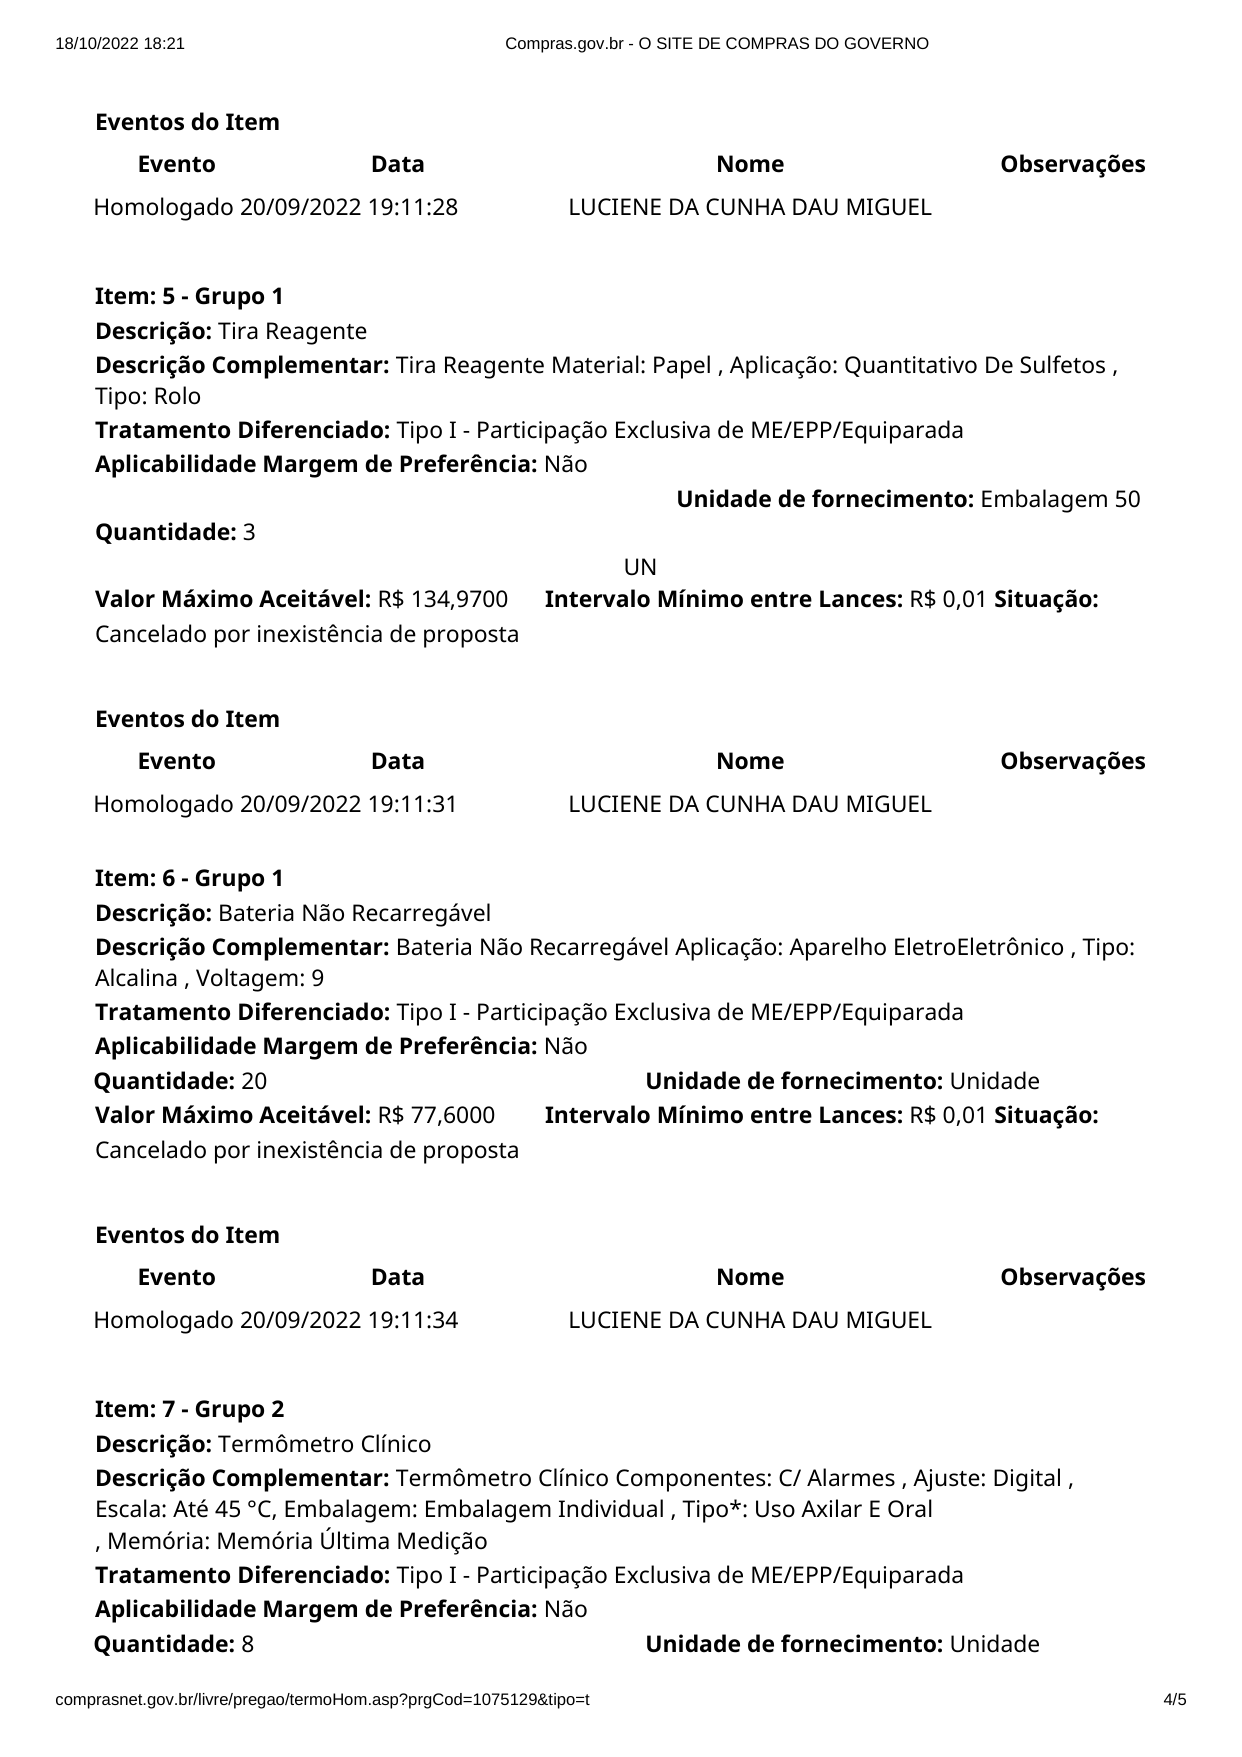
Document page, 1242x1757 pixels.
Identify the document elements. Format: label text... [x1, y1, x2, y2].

text Descrição Complementar: Tira Reagente Material: Papel , Aplicação: Quantitativo De Sulfetos , Tipo: Rolo [95, 349, 1146, 412]
text Aplicabilidade Margem de Preferência: Não [95, 1030, 1146, 1061]
text Quantidade: 8 Unidade de fornecimento: Unidade [93, 1627, 1146, 1659]
text Descrição: Bateria Não Recarregável [95, 896, 1146, 928]
text Eventos do Item [95, 1219, 1146, 1250]
text Eventos do Item [95, 106, 1146, 137]
text Descrição: Termômetro Clínico [95, 1428, 1146, 1459]
text Evento Data Nome Observações [93, 745, 1146, 776]
text Item: 6 - Grupo 1 [95, 862, 1146, 893]
text Tratamento Diferenciado: Tipo I - Participação Exclusiva de ME/EPP/Equiparada [95, 414, 1146, 446]
text Unidade de fornecimento: Embalagem 50 [94, 483, 1141, 514]
text Descrição Complementar: Bateria Não Recarregável Aplicação: Aparelho EletroEletrônico , Tipo: Alcalina , Voltagem: 9 [95, 930, 1146, 993]
text Eventos do Item [95, 703, 1146, 734]
text Evento Data Nome Observações [93, 1261, 1146, 1292]
text Evento Data Nome Observações [93, 148, 1146, 179]
text Homologado 20/09/2022 19:11:34 LUCIENE DA CUNHA DAU MIGUEL [93, 1303, 1146, 1335]
text Descrição: Tira Reagente [95, 315, 1146, 346]
text Homologado 20/09/2022 19:11:31 LUCIENE DA CUNHA DAU MIGUEL [93, 787, 1146, 819]
text , Memória: Memória Última Medição [95, 1525, 1146, 1556]
text Descrição Complementar: Termômetro Clínico Componentes: C/ Alarmes , Ajuste: Digital , Escala: Até 45 °C, Embalagem: Embalagem Individual , Tipo*: Uso Axilar E Oral [95, 1462, 1146, 1524]
text Tratamento Diferenciado: Tipo I - Participação Exclusiva de ME/EPP/Equiparada [95, 996, 1146, 1027]
text Quantidade: 3 [95, 516, 1146, 547]
text UN [134, 551, 1146, 582]
text Quantidade: 20 Unidade de fornecimento: Unidade [93, 1065, 1146, 1096]
text Homologado 20/09/2022 19:11:28 LUCIENE DA CUNHA DAU MIGUEL [93, 191, 1146, 222]
text Tratamento Diferenciado: Tipo I - Participação Exclusiva de ME/EPP/Equiparada [95, 1559, 1146, 1590]
text Item: 5 - Grupo 1 [95, 280, 1146, 311]
text Aplicabilidade Margem de Preferência: Não [95, 1593, 1146, 1624]
text Valor Máximo Aceitável: R$ 134,9700 Intervalo Mínimo entre Lances: R$ 0,01 Situação: Cancelado por inexistência de proposta [95, 583, 1146, 649]
text Item: 7 - Grupo 2 [95, 1393, 1146, 1424]
text Aplicabilidade Margem de Preferência: Não [95, 448, 1146, 479]
text Valor Máximo Aceitável: R$ 77,6000 Intervalo Mínimo entre Lances: R$ 0,01 Situação: Cancelado por inexistência de proposta [95, 1099, 1146, 1165]
